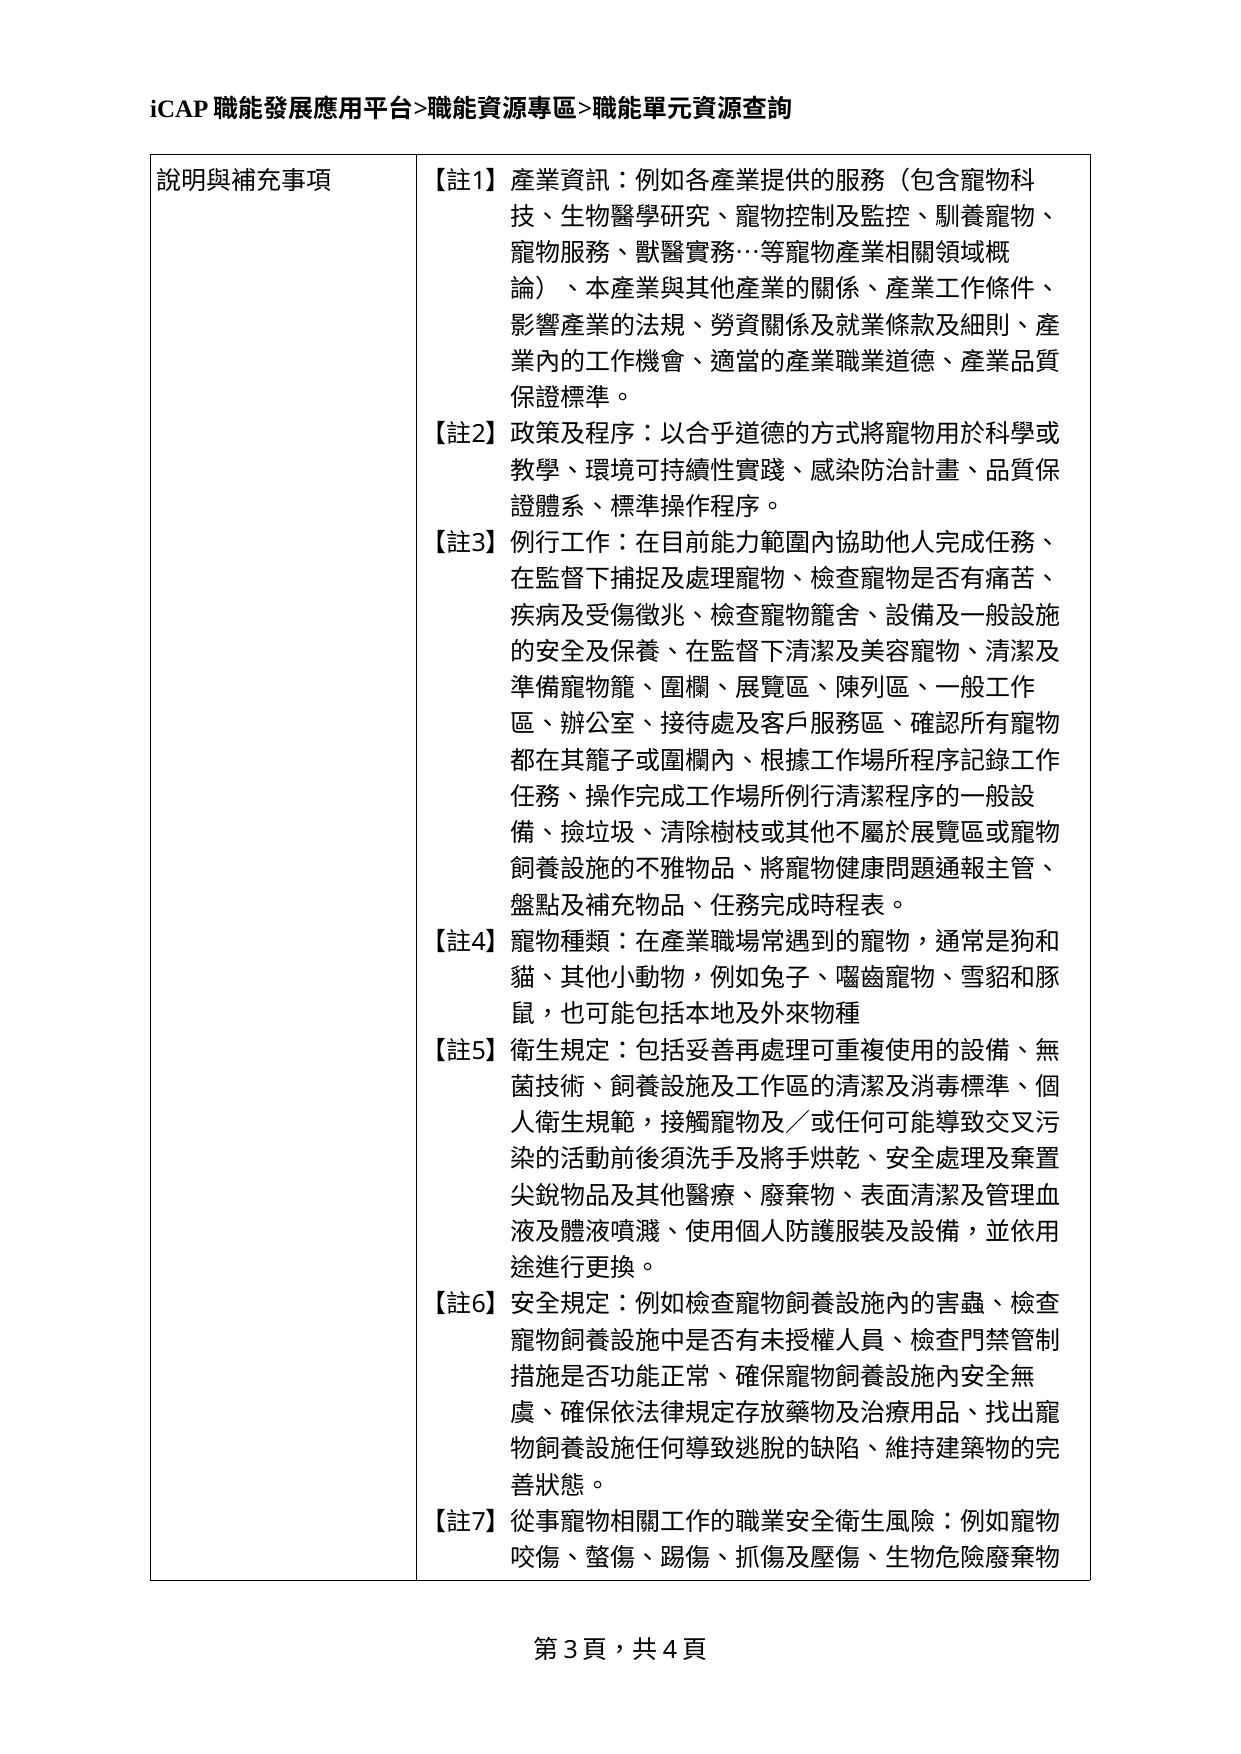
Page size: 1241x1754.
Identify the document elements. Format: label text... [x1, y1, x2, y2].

table_cell 產業資訊：例如各產業提供的服務（包含寵物科技、生物醫學研究、寵物控制及監控、馴養寵物、寵物服務、獸醫實務…等寵物產業相關領域概論）、本產業與其他產業的關係、產業工作條件、影響產業的法規、勞資關係及就業條款及細則、產業內的工作機會、適當的產業職業道德、產業品質保證標準。 政策及程序：以合乎道德的方式將寵物用於科學或教學、環境可持續性實踐、感染防治計畫、品質保證體系、標準操作程序。 例行工作：在目前能力範圍內協助他人完成任務、在監督下捕捉及處理寵物、檢查寵物是否有痛苦、疾病及受傷徵兆、檢查寵物籠舍、設備及一般設施的安全及保養、在監督下清潔及美容寵物、清潔及準備寵物籠、圍欄、展覽區、陳列區、一般工作區、辦公室、接待處及客戶服務區、確認所有寵物都在其籠子或圍欄內、根據工作場所程序記錄工作任務、操作完成工作場所例行清潔程序的一般設備、撿垃圾、清除樹枝或其他不屬於展覽區或寵物飼養設施的不雅物品、將寵物健康問題通報主管、盤點及補充物品、任務完成時程表。 寵物種類：在產業職場常遇到的寵物，通常是狗和貓、其他小動物，例如兔子、囓齒寵物、雪貂和豚鼠，也可能包括本地及外來物種 衛生規定：包括妥善再處理可重複使用的設備、無菌技術、飼養設施及工作區的清潔及消毒標準、個人衛生規範，接觸寵物及／或任何可能導致交叉污染的活動前後須洗手及將手烘乾、安全處理及棄置尖銳物品及其他醫療、廢棄物、表面清潔及管理血液及體液噴濺、使用個人防護服裝及設備，並依用途進行更換。 安全規定：例如檢查寵物飼養設施內的害蟲、檢查寵物飼養設施中是否有未授權人員、檢查門禁管制措施是否功能正常、確保寵物飼養設施內安全無虞、確保依法律規定存放藥物及治療用品、找出寵物飼養設施任何導致逃脫的缺陷、維持建築物的完善狀態。 從事寵物相關工作的職業安全衛生風險：例如寵物咬傷、螫傷、踢傷、抓傷及壓傷、生物危險廢棄物及尖銳物品之棄置、化學物品及藥品之處理、使用、存放、運送及棄置、吸入化學氣體、人工處理作業，包括搬運，搬高及移位、針刺及其他尖銳物品造成的切口、防治感染媒介之釋出、工作表面過於滑溜或不平整、傳染人畜共通傳染病。 明顯寵物特徵：例如年齡、性別及體型、皮毛或皮膚顏色及肌理、眼睛顏色、斑點、花紋及永久性疤痕、腳趾甲顏色、晶片、耳標、紋身及斑點以及腳環、寵物動作及行為。 [417, 155, 1090, 1579]
table_cell 說明與補充事項 [151, 155, 416, 1579]
